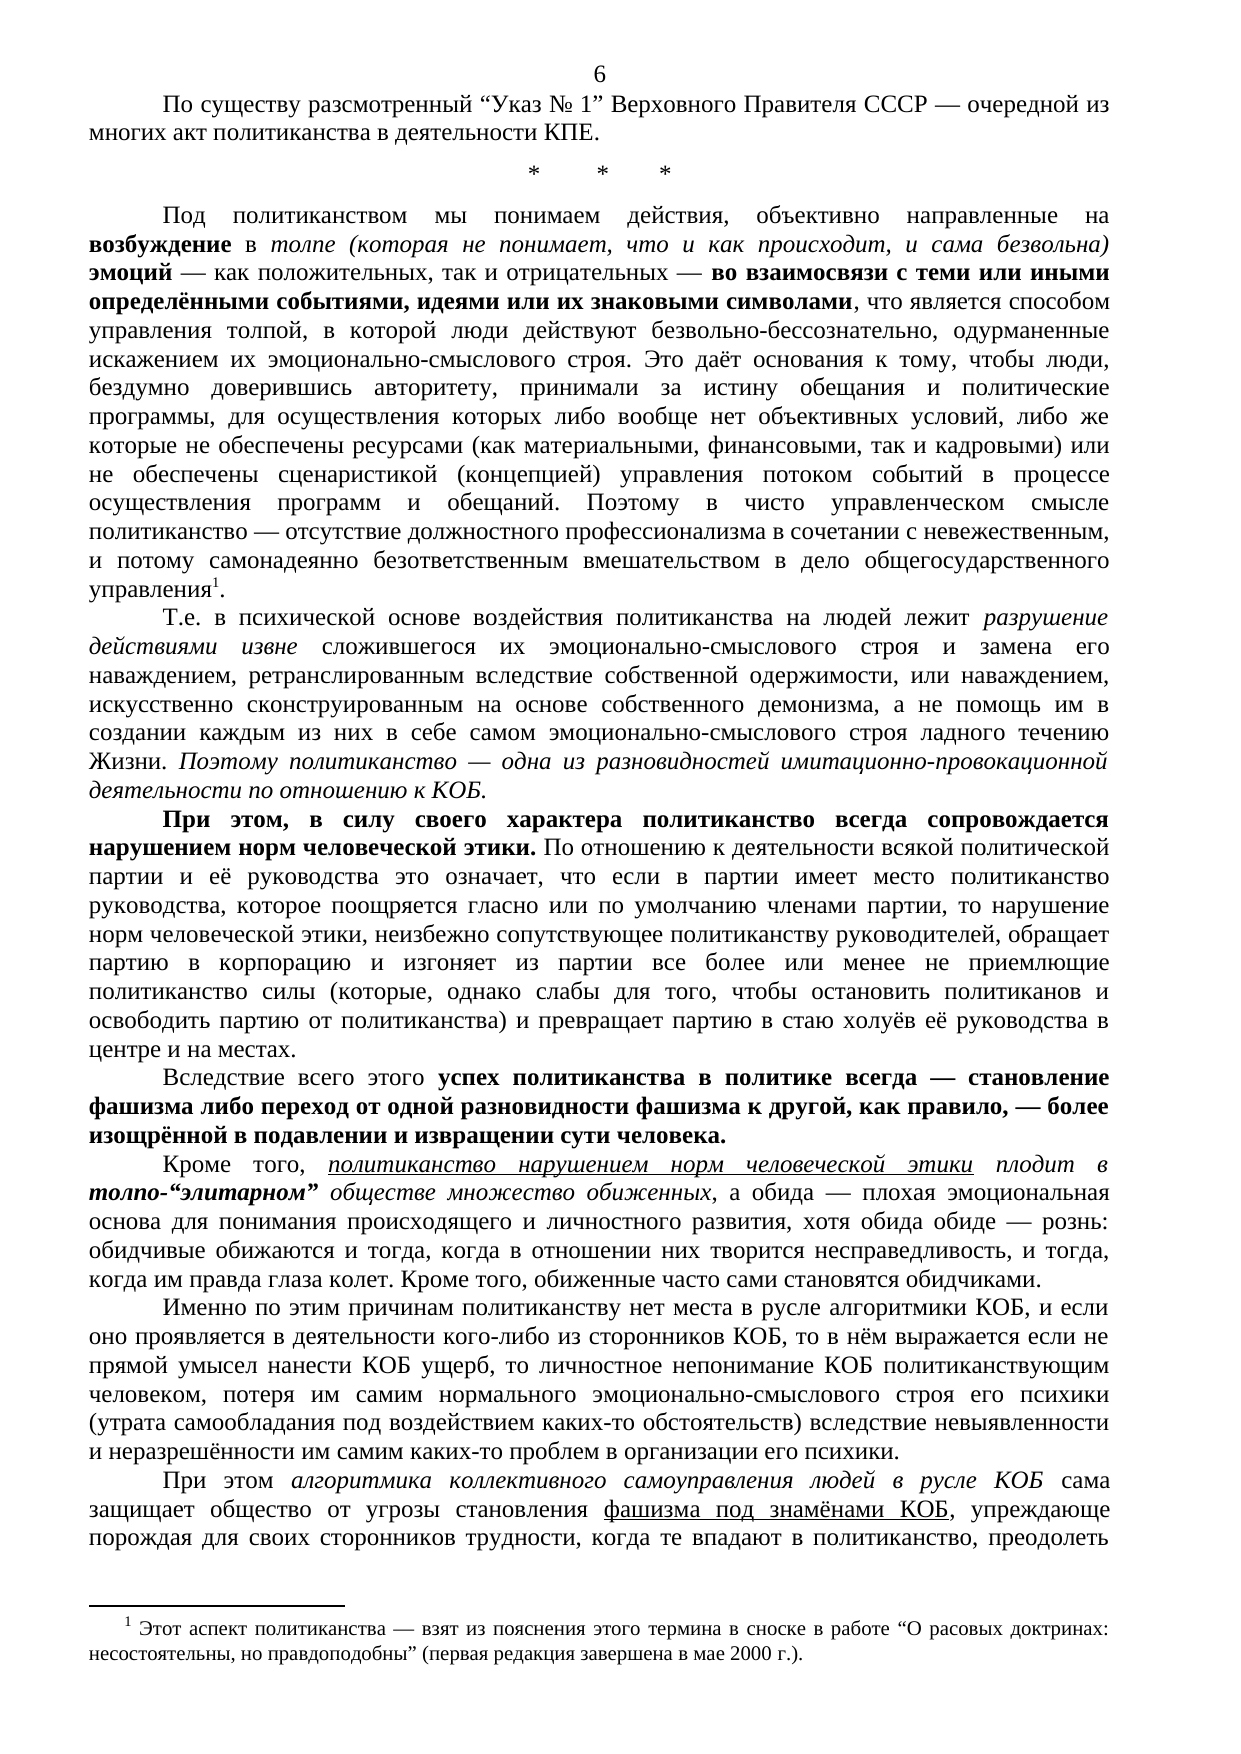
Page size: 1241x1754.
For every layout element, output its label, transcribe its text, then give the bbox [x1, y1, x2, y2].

text По существу разсмотренный “Указ № 1” Верховного Правителя СССР — очередной из многих акт политиканства в деятельности КПЕ. [89, 89, 1110, 146]
text При этом алгоритмика коллективного самоуправления людей в русле КОБ сама защищает общество от угрозы становления фашизма под знамёнами КОБ, упреждающе порождая для своих сторонников трудности, когда те впадают в политиканство, преодолеть [89, 1465, 1110, 1551]
text Кроме того, политиканство нарушением норм человеческой этики плодит в толпо-“элитарном” обществе множество обиженных, а обида — плохая эмоциональная основа для понимания происходящего и личностного развития, хотя обида обиде — рознь: обидчивые обижаются и тогда, когда в отношении них творится несправедливость, и тогда, когда им правда глаза колет. Кроме того, обиженные часто сами становятся обидчиками. [89, 1149, 1110, 1292]
text Под политиканством мы понимаем действия, объективно направленные на возбуждение в толпе (которая не понимает, что и как происходит, и сама безвольна) эмоций — как положительных, так и отрицательных — во взаимосвязи с теми или иными определёнными событиями, идеями или их знаковыми символами, что является способом управления толпой, в которой люди действуют безвольно-бессознательно, одурманенные искажением их эмоционально-смысло­вого строя. Это даёт основания к тому, чтобы люди, бездумно доверившись авторитету, принимали за истину обещания и политические программы, для осуществления которых либо вообще нет объективных условий, либо же которые не обеспечены ресурсами (как мате­риаль­ными, финансовыми, так и кадровыми) или не обеспечены сценаристикой (концепцией) управления потоком событий в процессе осуществления программ и обещаний. Поэтому в чисто управленческом смысле политиканство — отсутствие должностного профессионализма в сочетании с невежественным, и потому самонадеянно безответственным вмешательством в дело общегосударственного управления. [89, 200, 1110, 602]
text Именно по этим причинам политиканству нет места в русле алгоритмики КОБ, и если оно проявляется в деятельности кого-либо из сторонников КОБ, то в нём выражается если не прямой умысел нанести КОБ ущерб, то личностное непонимание КОБ политиканствующим человеком, потеря им самим нормального эмоционально-смыслового строя его психики (утрата самообладания под воздействием каких-то обстоятельств) вследствие невыявленности и неразрешённости им самим каких-то проблем в организации его психики. [89, 1292, 1110, 1465]
text При этом, в силу своего характера политиканство всегда сопровождается нарушением норм человеческой этики. По отношению к деятельности всякой политической партии и её руководства это означает, что если в партии имеет место политиканство руководства, которое поощряется гласно или по умолчанию членами партии, то нарушение норм человеческой этики, неизбежно сопутствующее политиканству руководителей, обращает партию в корпорацию и изгоняет из партии все более или менее не приемлющие политиканство силы (которые, однако слабы для того, чтобы остановить политиканов и освободить партию от политиканства) и превращает партию в стаю холуёв её руководства в центре и на местах. [89, 804, 1110, 1062]
text Т.е. в психической основе воздействия политиканства на людей лежит разрушение действиями извне сложившегося их эмоционально-смыслового строя и замена его наваждением, ретранслированным вследствие собственной одержимости, или наваждением, искусственно сконструированным на основе собственного демонизма, а не помощь им в создании каждым из них в себе самом эмоционально-смыслового строя ладного течению Жизни. Поэтому политиканство — одна из разновидностей имитационно-провокационной деятельности по отношению к КОБ. [89, 602, 1110, 804]
text Этот аспект политиканства — взят из пояснения этого термина в сноске в работе “О расовых доктринах: несостоятельны, но правдоподобны” (первая редакция завершена в мае 2000 г.). [89, 1612, 1110, 1665]
text * * * [89, 159, 1110, 187]
text Вследствие всего этого успех политиканства в политике всегда — становление фашизма либо переход от одной разновидности фашизма к другой, как правило, — более изощрённой в подавлении и извращении сути человека. [89, 1062, 1110, 1149]
